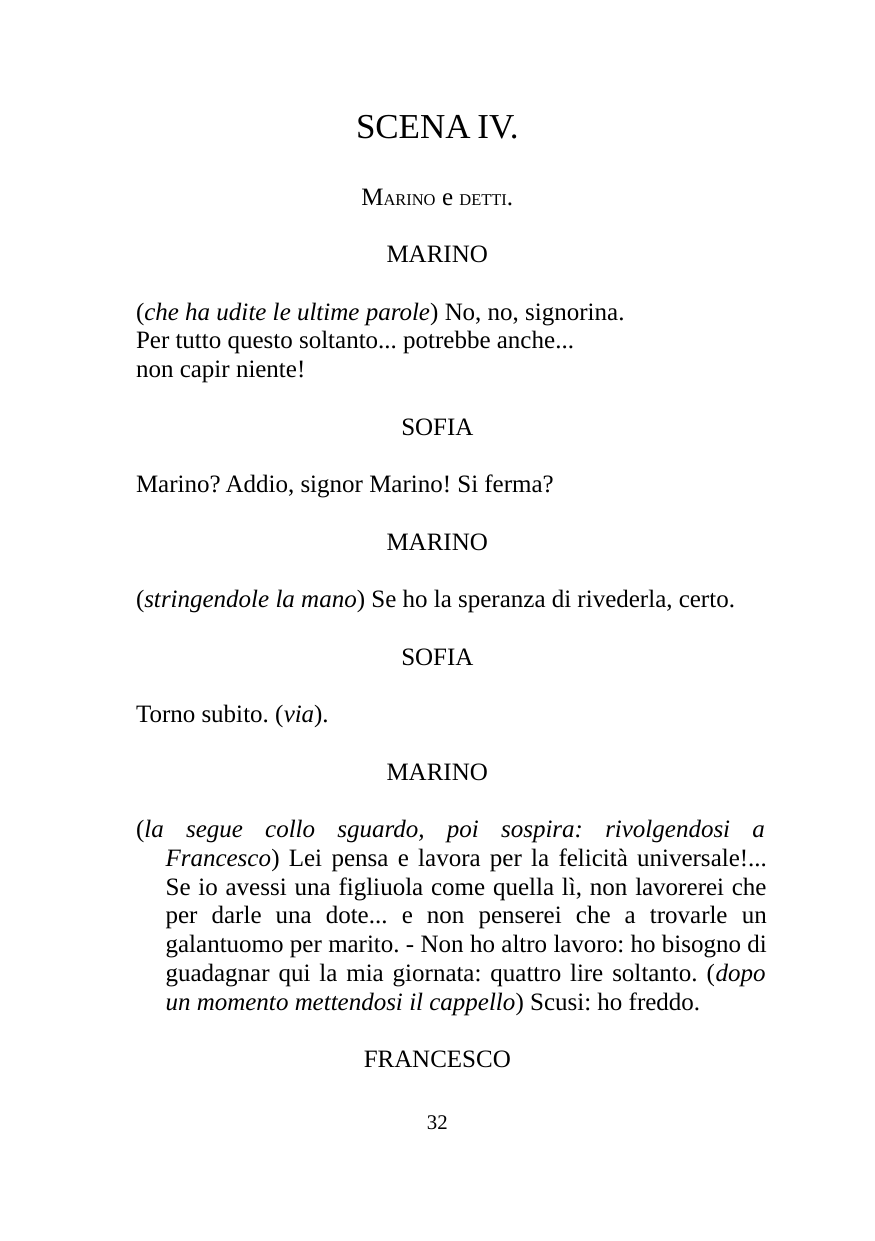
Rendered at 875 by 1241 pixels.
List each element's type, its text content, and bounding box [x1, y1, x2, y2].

subtitle SCENA IV. [106, 106, 768, 146]
text (stringendole la mano) Se ho la speranza di rivederla, certo. [136, 584, 768, 613]
text Marino e detti. [106, 182, 768, 211]
text Marino? Addio, signor Marino! Si ferma? [136, 469, 768, 498]
text SOFIA [106, 412, 768, 441]
text Torno subito. (via). [136, 699, 768, 728]
text Per tutto questo soltanto... potrebbe anche... [136, 326, 768, 354]
text SOFIA [106, 642, 768, 671]
text MARINO [106, 527, 768, 556]
text (la segue collo sguardo, poi sospira: rivolgendosi a Francesco) Lei pensa e lavora per la felicità universale!... Se io avessi una figliuola come quella lì, non lavorerei che per darle una dote... e non penserei che a trovarle un galantuomo per marito. - Non ho altro lavoro: ho bisogno di guadagnar qui la mia giornata: quattro lire soltanto. (dopo un momento mettendosi il cappello) Scusi: ho freddo. [136, 814, 768, 1016]
text FRANCESCO [106, 1044, 768, 1073]
text non capir niente! [136, 354, 768, 383]
text MARINO [106, 239, 768, 268]
text MARINO [106, 757, 768, 786]
text (che ha udite le ultime parole) No, no, signorina. [136, 297, 768, 326]
